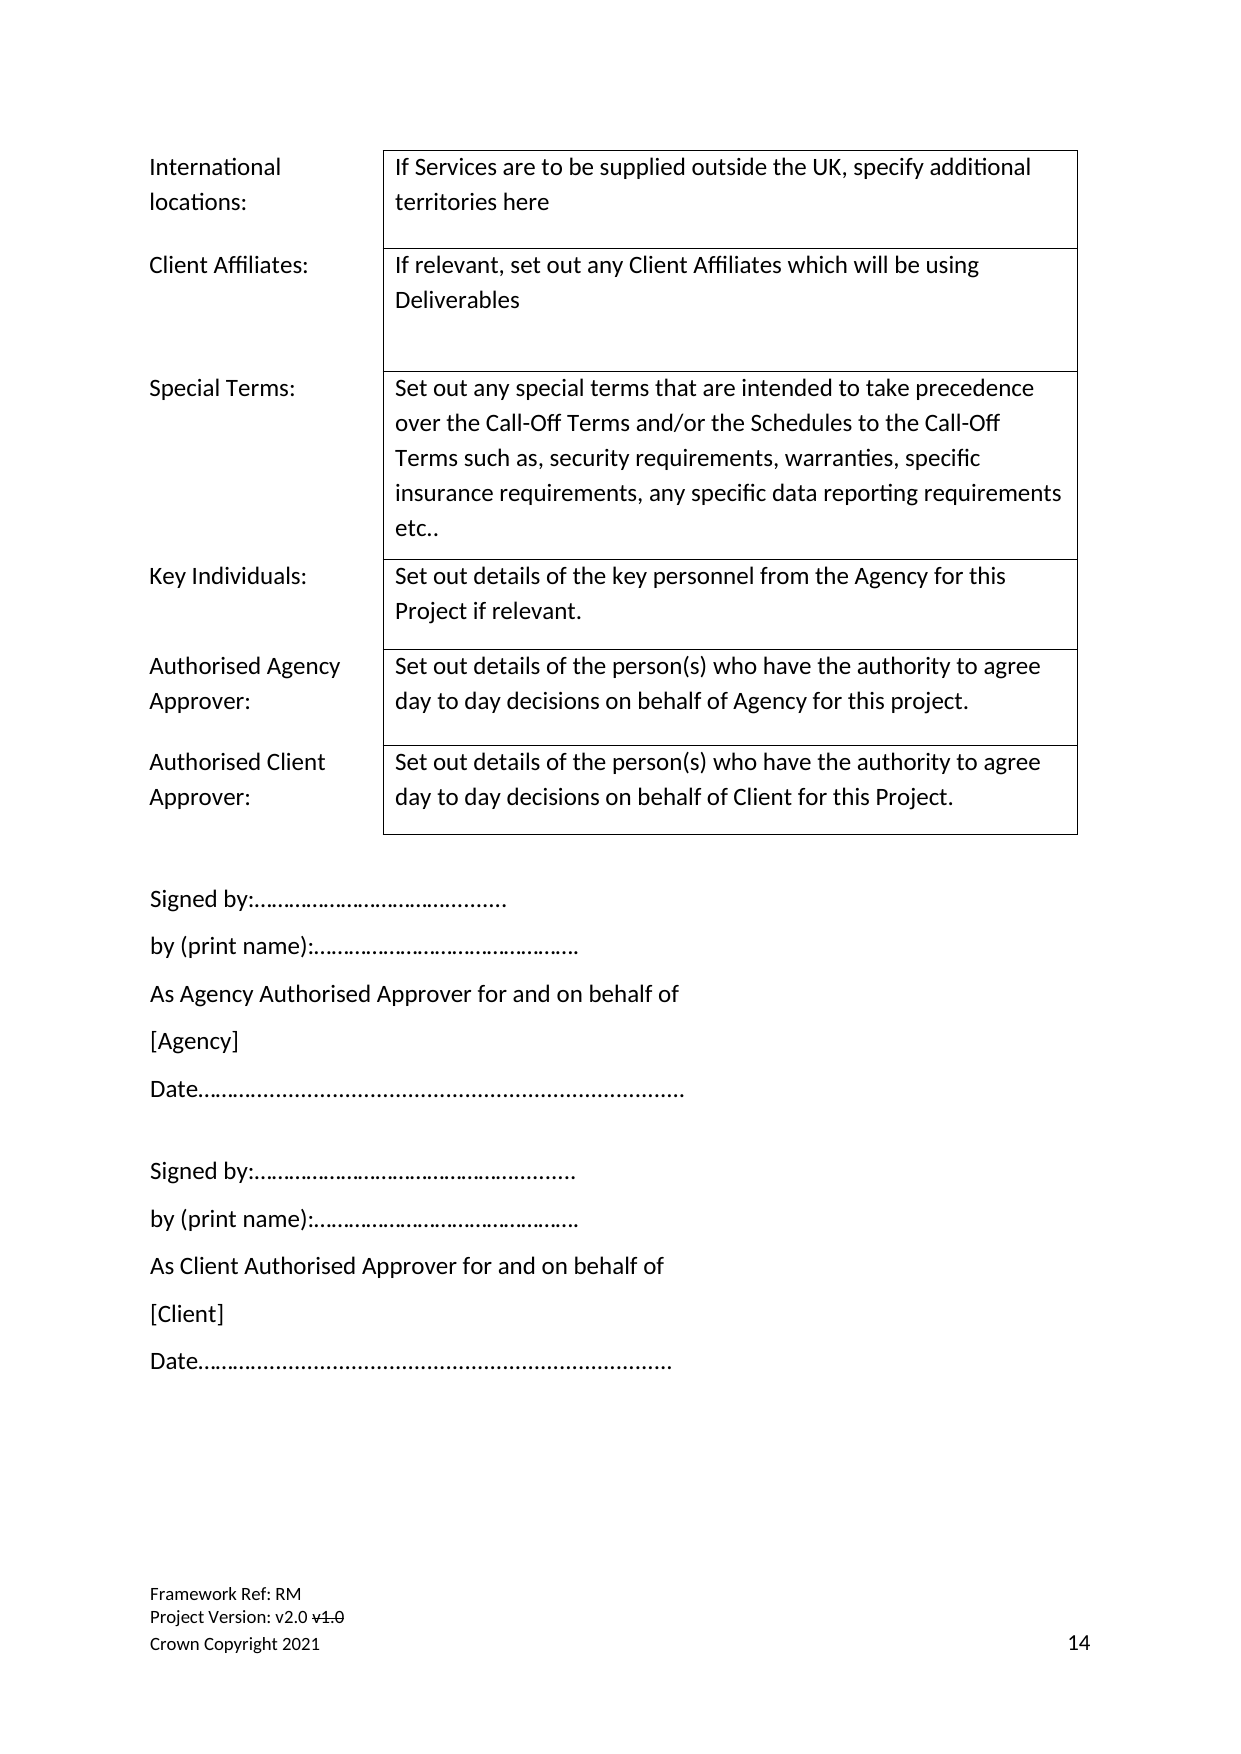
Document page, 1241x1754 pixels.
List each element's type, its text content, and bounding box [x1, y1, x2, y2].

table_cell Authorised Agency Approver: [138, 649, 383, 744]
text by (print name):………………………………………. [150, 1203, 1090, 1233]
text Signed by:……………………………………….......... [150, 1155, 1090, 1186]
text by (print name):………………………………………. [150, 930, 1090, 961]
table_cell If Services are to be supplied outside the UK, specify additional territories here [384, 151, 1077, 248]
text As Agency Authorised Approver for and on behalf of [150, 978, 1090, 1008]
text [Client] [150, 1298, 1090, 1328]
text [Agency] [150, 1025, 1090, 1056]
table_cell Key Individuals: [138, 559, 383, 649]
table_cell Special Terms: [138, 371, 383, 559]
table_cell Authorised Client Approver: [138, 745, 383, 834]
table_cell If relevant, set out any Client Affiliates which will be using Deliverables [384, 249, 1077, 371]
text Signed by:…………………………….......... [150, 883, 1090, 913]
table_cell Set out any special terms that are intended to take precedence over the Call-Off Terms and/or the Schedules to the Call-Off Terms such as, security requirements, warranties, specific insurance requirements, any specific data reporting requirements etc.. [384, 372, 1077, 559]
table_cell Set out details of the person(s) who have the authority to agree day to day decisions on behalf of Agency for this project. [384, 650, 1077, 744]
table_cell International locations: [138, 150, 383, 248]
text Date………..................................................................... [150, 1073, 1090, 1138]
table_cell Set out details of the key personnel from the Agency for this Project if relevant. [384, 560, 1077, 649]
table_cell Client Affiliates: [138, 248, 383, 371]
text As Client Authorised Approver for and on behalf of [150, 1250, 1090, 1281]
table_cell Set out details of the person(s) who have the authority to agree day to day decisions on behalf of Client for this Project. [384, 746, 1077, 834]
text Date………................................................................... [150, 1345, 1090, 1376]
